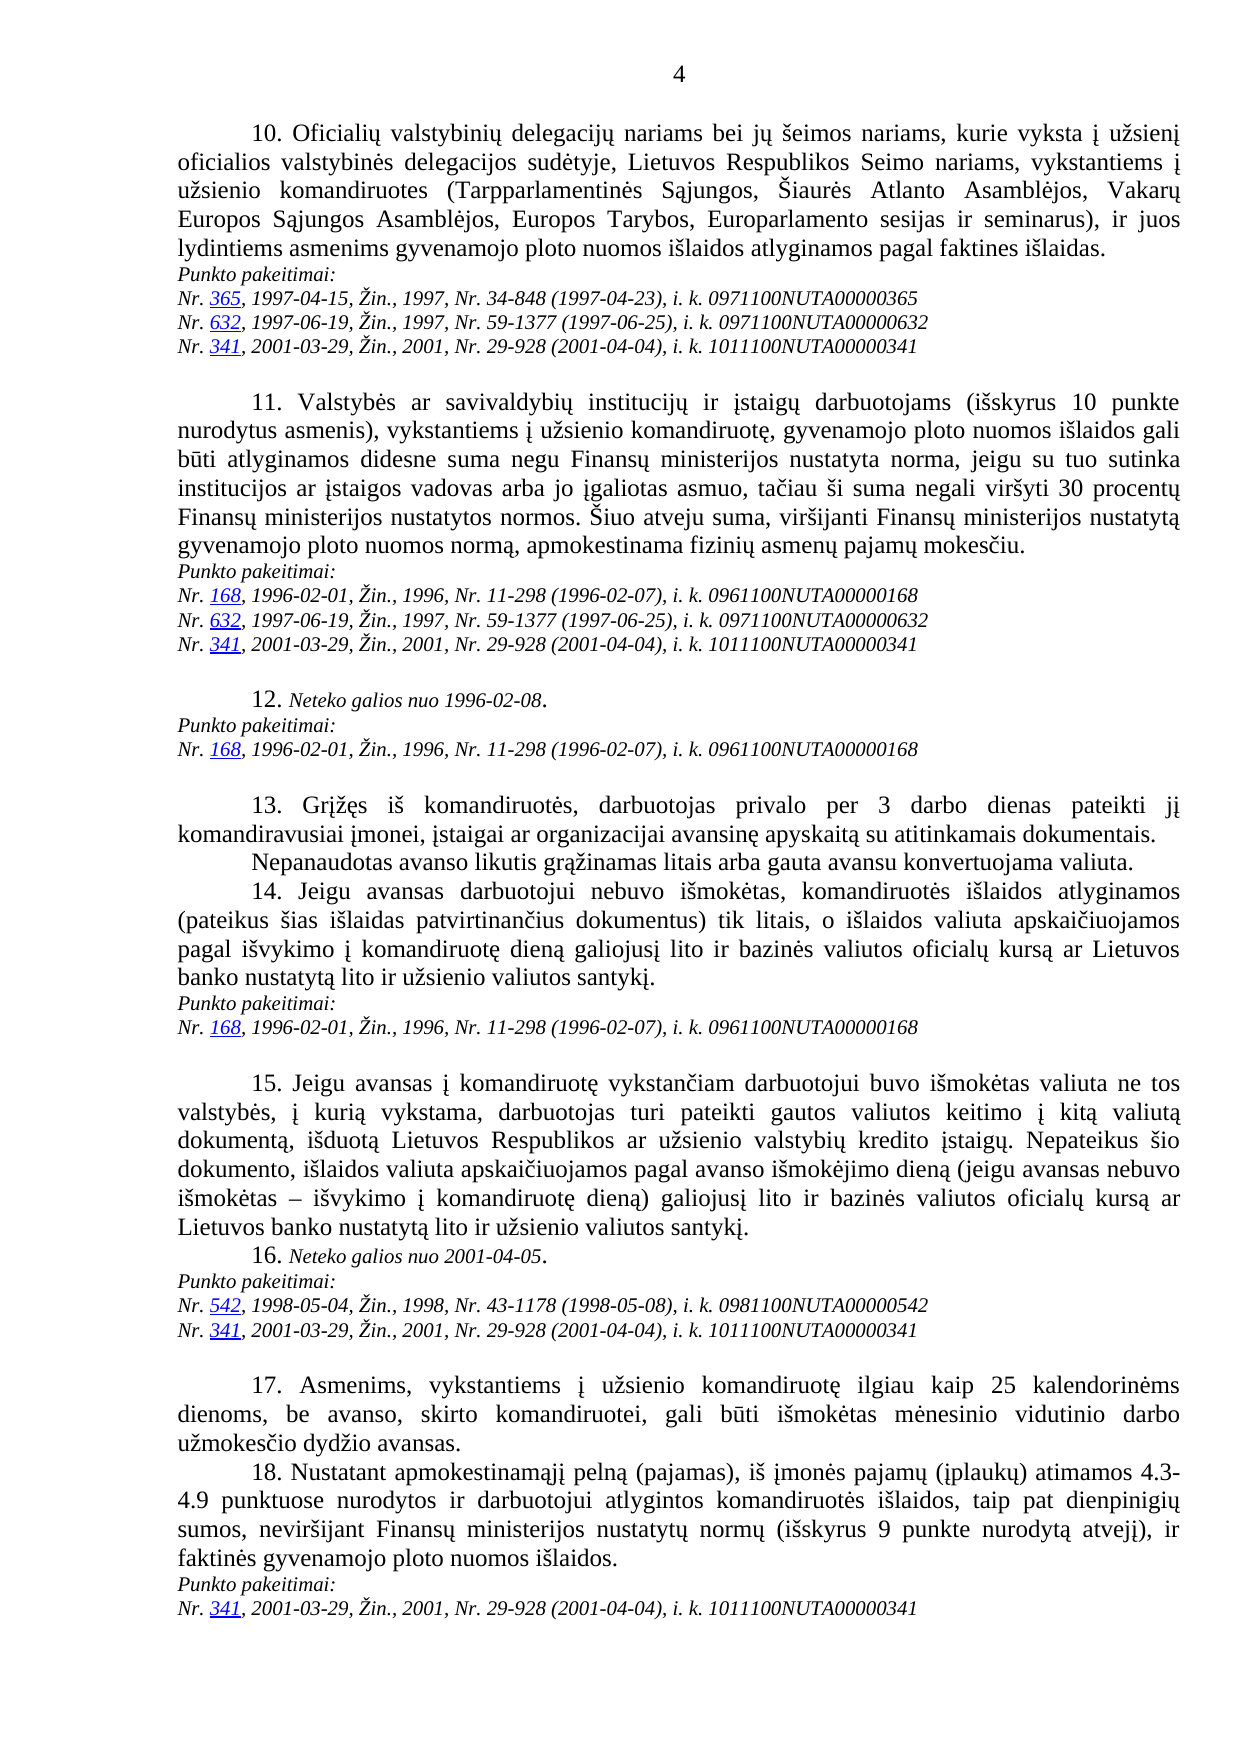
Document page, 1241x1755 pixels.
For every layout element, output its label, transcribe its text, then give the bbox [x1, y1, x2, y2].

text 17. Asmenims, vykstantiems į užsienio komandiruotę ilgiau kaip 25 kalendorinėms dienoms, be avanso, skirto komandiruotei, gali būti išmokėtas mėnesinio vidutinio darbo užmokesčio dydžio avansas. [177, 1370, 1181, 1457]
text Nr. 341, 2001-03-29, Žin., 2001, Nr. 29-928 (2001-04-04), i. k. 1011100NUTA00000341 [177, 632, 1181, 656]
text Nr. 168, 1996-02-01, Žin., 1996, Nr. 11-298 (1996-02-07), i. k. 0961100NUTA00000168 [177, 583, 1181, 607]
text Nr. 168, 1996-02-01, Žin., 1996, Nr. 11-298 (1996-02-07), i. k. 0961100NUTA00000168 [177, 1015, 1181, 1039]
text Punkto pakeitimai: [177, 991, 1181, 1015]
text Punkto pakeitimai: [177, 559, 1181, 583]
text Punkto pakeitimai: [177, 713, 1181, 737]
text Punkto pakeitimai: [177, 262, 1181, 286]
text 10. Oficialių valstybinių delegacijų nariams bei jų šeimos nariams, kurie vyksta į užsienį oficialios valstybinės delegacijos sudėtyje, Lietuvos Respublikos Seimo nariams, vykstantiems į užsienio komandiruotes (Tarpparlamentinės Sąjungos, Šiaurės Atlanto Asamblėjos, Vakarų Europos Sąjungos Asamblėjos, Europos Tarybos, Europarlamento sesijas ir seminarus), ir juos lydintiems asmenims gyvenamojo ploto nuomos išlaidos atlyginamos pagal faktines išlaidas. [177, 118, 1181, 262]
text Nr. 341, 2001-03-29, Žin., 2001, Nr. 29-928 (2001-04-04), i. k. 1011100NUTA00000341 [177, 1317, 1181, 1342]
text Nr. 632, 1997-06-19, Žin., 1997, Nr. 59-1377 (1997-06-25), i. k. 0971100NUTA00000632 [177, 310, 1181, 334]
text Nr. 168, 1996-02-01, Žin., 1996, Nr. 11-298 (1996-02-07), i. k. 0961100NUTA00000168 [177, 737, 1181, 761]
text Nr. 542, 1998-05-04, Žin., 1998, Nr. 43-1178 (1998-05-08), i. k. 0981100NUTA00000542 [177, 1293, 1181, 1317]
text Punkto pakeitimai: [177, 1269, 1181, 1293]
text Nr. 341, 2001-03-29, Žin., 2001, Nr. 29-928 (2001-04-04), i. k. 1011100NUTA00000341 [177, 334, 1181, 358]
text Nr. 341, 2001-03-29, Žin., 2001, Nr. 29-928 (2001-04-04), i. k. 1011100NUTA00000341 [177, 1596, 1181, 1620]
text 12. Neteko galios nuo 1996-02-08. [177, 684, 1181, 713]
text 13. Grįžęs iš komandiruotės, darbuotojas privalo per 3 darbo dienas pateikti jį komandiravusiai įmonei, įstaigai ar organizacijai avansinę apyskaitą su atitinkamais dokumentais. [177, 790, 1181, 847]
text Nr. 632, 1997-06-19, Žin., 1997, Nr. 59-1377 (1997-06-25), i. k. 0971100NUTA00000632 [177, 607, 1181, 632]
text Nepanaudotas avanso likutis grąžinamas litais arba gauta avansu konvertuojama valiuta. [177, 847, 1181, 876]
text 15. Jeigu avansas į komandiruotę vykstančiam darbuotojui buvo išmokėtas valiuta ne tos valstybės, į kurią vykstama, darbuotojas turi pateikti gautos valiutos keitimo į kitą valiutą dokumentą, išduotą Lietuvos Respublikos ar užsienio valstybių kredito įstaigų. Nepateikus šio dokumento, išlaidos valiuta apskaičiuojamos pagal avanso išmokėjimo dieną (jeigu avansas nebuvo išmokėtas – išvykimo į komandiruotę dieną) galiojusį lito ir bazinės valiutos oficialų kursą ar Lietuvos banko nustatytą lito ir užsienio valiutos santykį. [177, 1068, 1181, 1241]
text 16. Neteko galios nuo 2001-04-05. [177, 1241, 1181, 1269]
text 11. Valstybės ar savivaldybių institucijų ir įstaigų darbuotojams (išskyrus 10 punkte nurodytus asmenis), vykstantiems į užsienio komandiruotę, gyvenamojo ploto nuomos išlaidos gali būti atlyginamos didesne suma negu Finansų ministerijos nustatyta norma, jeigu su tuo sutinka institucijos ar įstaigos vadovas arba jo įgaliotas asmuo, tačiau ši suma negali viršyti 30 procentų Finansų ministerijos nustatytos normos. Šiuo atveju suma, viršijanti Finansų ministerijos nustatytą gyvenamojo ploto nuomos normą, apmokestinama fizinių asmenų pajamų mokesčiu. [177, 387, 1181, 559]
text Punkto pakeitimai: [177, 1572, 1181, 1596]
text Nr. 365, 1997-04-15, Žin., 1997, Nr. 34-848 (1997-04-23), i. k. 0971100NUTA00000365 [177, 286, 1181, 310]
text 18. Nustatant apmokestinamąjį pelną (pajamas), iš įmonės pajamų (įplaukų) atimamos 4.3-4.9 punktuose nurodytos ir darbuotojui atlygintos komandiruotės išlaidos, taip pat dienpinigių sumos, neviršijant Finansų ministerijos nustatytų normų (išskyrus 9 punkte nurodytą atvejį), ir faktinės gyvenamojo ploto nuomos išlaidos. [177, 1457, 1181, 1572]
text 14. Jeigu avansas darbuotojui nebuvo išmokėtas, komandiruotės išlaidos atlyginamos (pateikus šias išlaidas patvirtinančius dokumentus) tik litais, o išlaidos valiuta apskaičiuojamos pagal išvykimo į komandiruotę dieną galiojusį lito ir bazinės valiutos oficialų kursą ar Lietuvos banko nustatytą lito ir užsienio valiutos santykį. [177, 876, 1181, 991]
